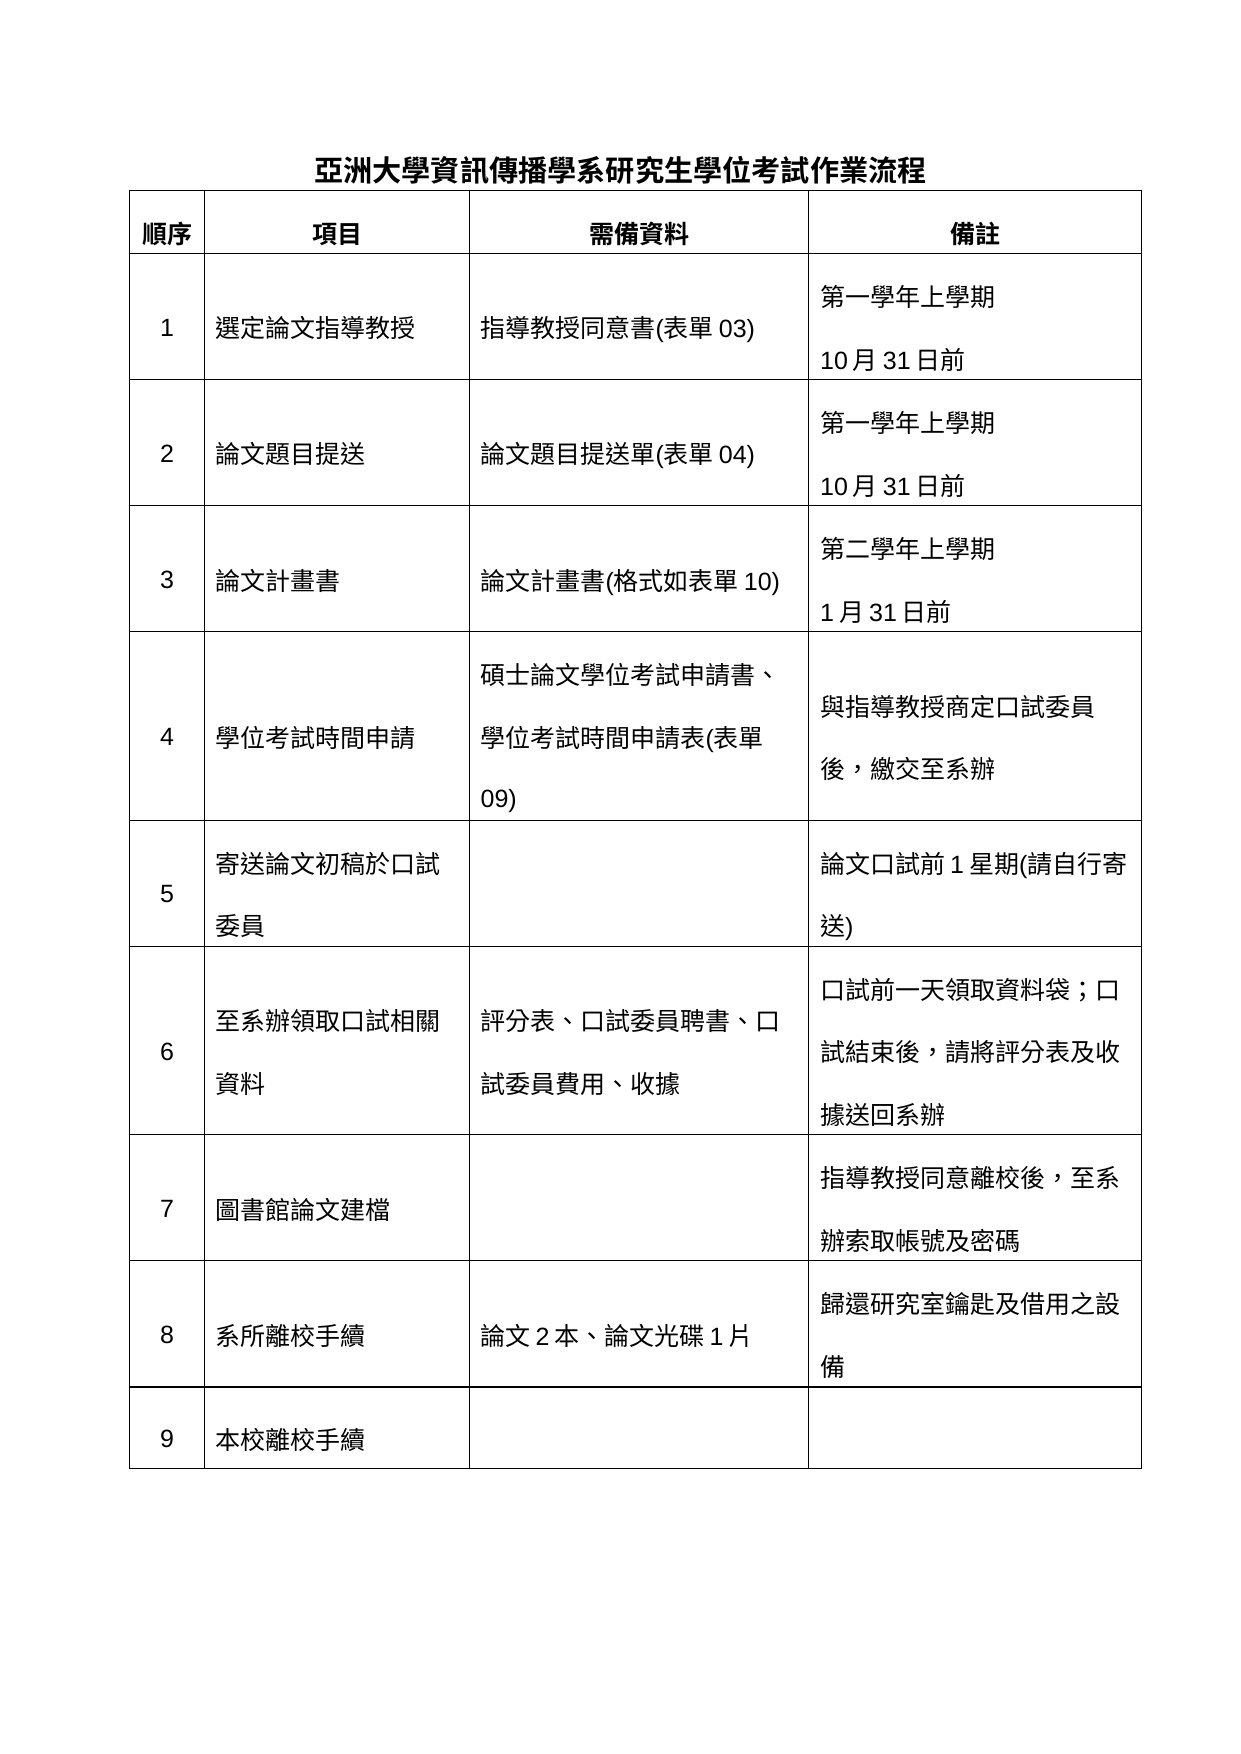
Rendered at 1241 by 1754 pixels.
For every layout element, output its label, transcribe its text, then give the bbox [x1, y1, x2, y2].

table_cell 論文題目提送單(表單04) [470, 380, 808, 505]
table_cell 論文計畫書(格式如表單10) [470, 506, 808, 631]
table_cell 論文計畫書 [205, 506, 469, 631]
table_cell 論文2本、論文光碟1片 [470, 1261, 808, 1386]
table_cell 系所離校手續 [205, 1261, 469, 1386]
table_cell 1 [130, 254, 204, 379]
table_cell 圖書館論文建檔 [205, 1135, 469, 1260]
table_header 項目 [205, 191, 469, 253]
table_cell 選定論文指導教授 [205, 254, 469, 379]
table_cell 8 [130, 1261, 204, 1386]
table_cell [470, 821, 808, 946]
table_cell 9 [130, 1388, 204, 1468]
table_cell 碩士論文學位考試申請書、學位考試時間申請表(表單09) [470, 632, 808, 820]
table_cell 寄送論文初稿於口試委員 [205, 821, 469, 946]
table_cell 指導教授同意離校後，至系辦索取帳號及密碼 [809, 1135, 1141, 1260]
table_cell 與指導教授商定口試委員後，繳交至系辦 [809, 632, 1141, 820]
table_cell 7 [130, 1135, 204, 1260]
table_cell 指導教授同意書(表單03) [470, 254, 808, 379]
table_cell 論文題目提送 [205, 380, 469, 505]
table_cell 5 [130, 821, 204, 946]
table_cell 評分表、口試委員聘書、口試委員費用、收據 [470, 947, 808, 1134]
table_cell 第一學年上學期 10月31日前 [809, 380, 1141, 505]
table_cell [809, 1388, 1141, 1468]
table_header 需備資料 [470, 191, 808, 253]
table_cell 第一學年上學期 10月31日前 [809, 254, 1141, 379]
table_cell [470, 1135, 808, 1260]
table_cell 第二學年上學期 1月31日前 [809, 506, 1141, 631]
table_header 順序 [130, 191, 204, 253]
table_cell 論文口試前1星期(請自行寄送) [809, 821, 1141, 946]
table_cell 口試前一天領取資料袋；口試結束後，請將評分表及收據送回系辦 [809, 947, 1141, 1134]
table_cell 歸還研究室鑰匙及借用之設備 [809, 1261, 1141, 1386]
table_cell 學位考試時間申請 [205, 632, 469, 820]
table_cell 2 [130, 380, 204, 505]
table_cell 4 [130, 632, 204, 820]
table_cell 3 [130, 506, 204, 631]
table_cell 6 [130, 947, 204, 1134]
table_cell [470, 1388, 808, 1468]
text 亞洲大學資訊傳播學系研究生學位考試作業流程 [118, 127, 1122, 189]
table_cell 本校離校手續 [205, 1388, 469, 1468]
table_header 備註 [809, 191, 1141, 253]
table_cell 至系辦領取口試相關資料 [205, 947, 469, 1134]
